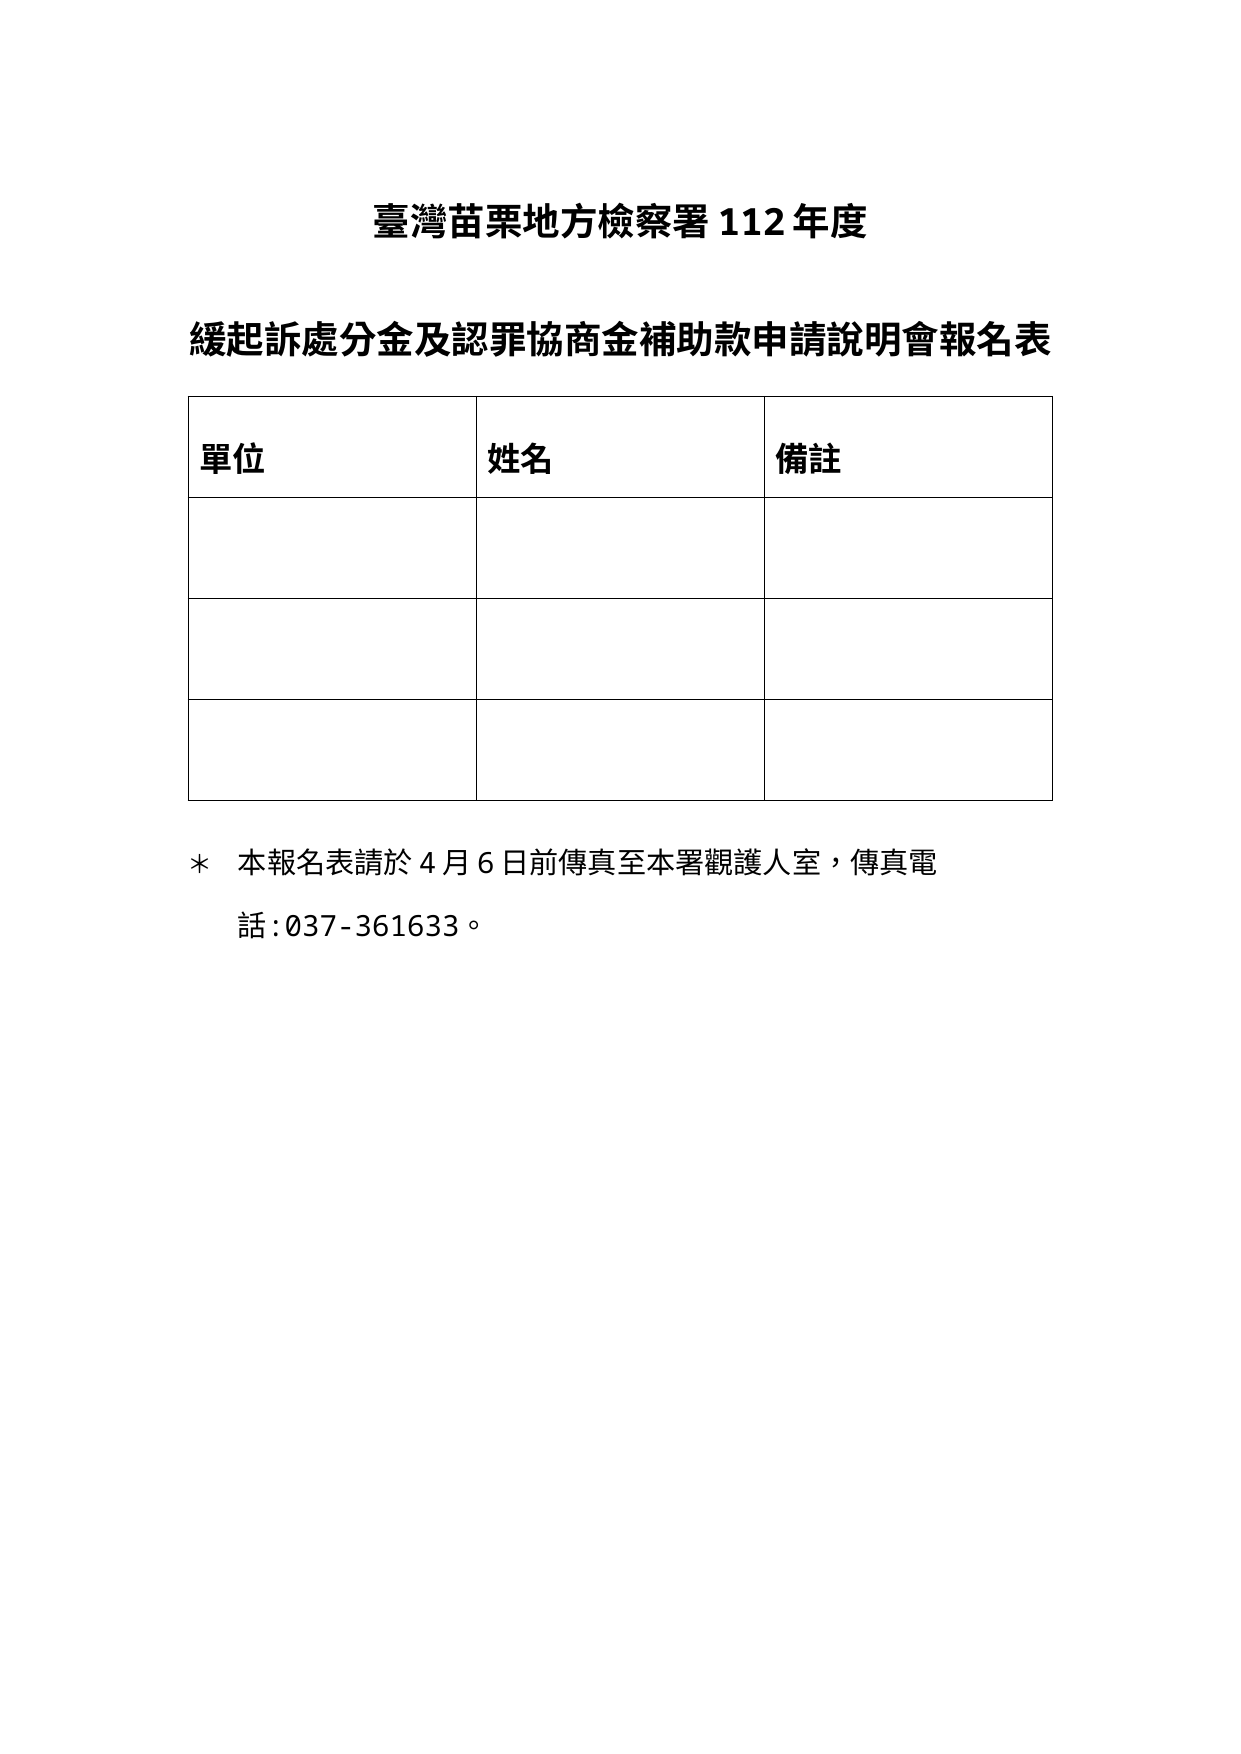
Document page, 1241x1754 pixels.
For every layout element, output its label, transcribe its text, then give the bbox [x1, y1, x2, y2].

table_header 備註 [765, 397, 1052, 497]
table_cell [765, 498, 1052, 598]
table_header 姓名 [477, 397, 764, 497]
table_cell [765, 599, 1052, 699]
text 臺灣苗栗地方檢察署112年度 [187, 177, 1053, 239]
list 本報名表請於4月6日前傳真至本署觀護人室，傳真電話:037-361633。 [187, 820, 1053, 945]
table_cell [189, 599, 476, 699]
text 緩起訴處分金及認罪協商金補助款申請說明會報名表 [187, 296, 1053, 358]
table_cell [765, 700, 1052, 800]
table_cell [477, 700, 764, 800]
table_cell [477, 599, 764, 699]
table_cell [189, 498, 476, 598]
table_cell [477, 498, 764, 598]
table_cell [189, 700, 476, 800]
table_header 單位 [189, 397, 476, 497]
